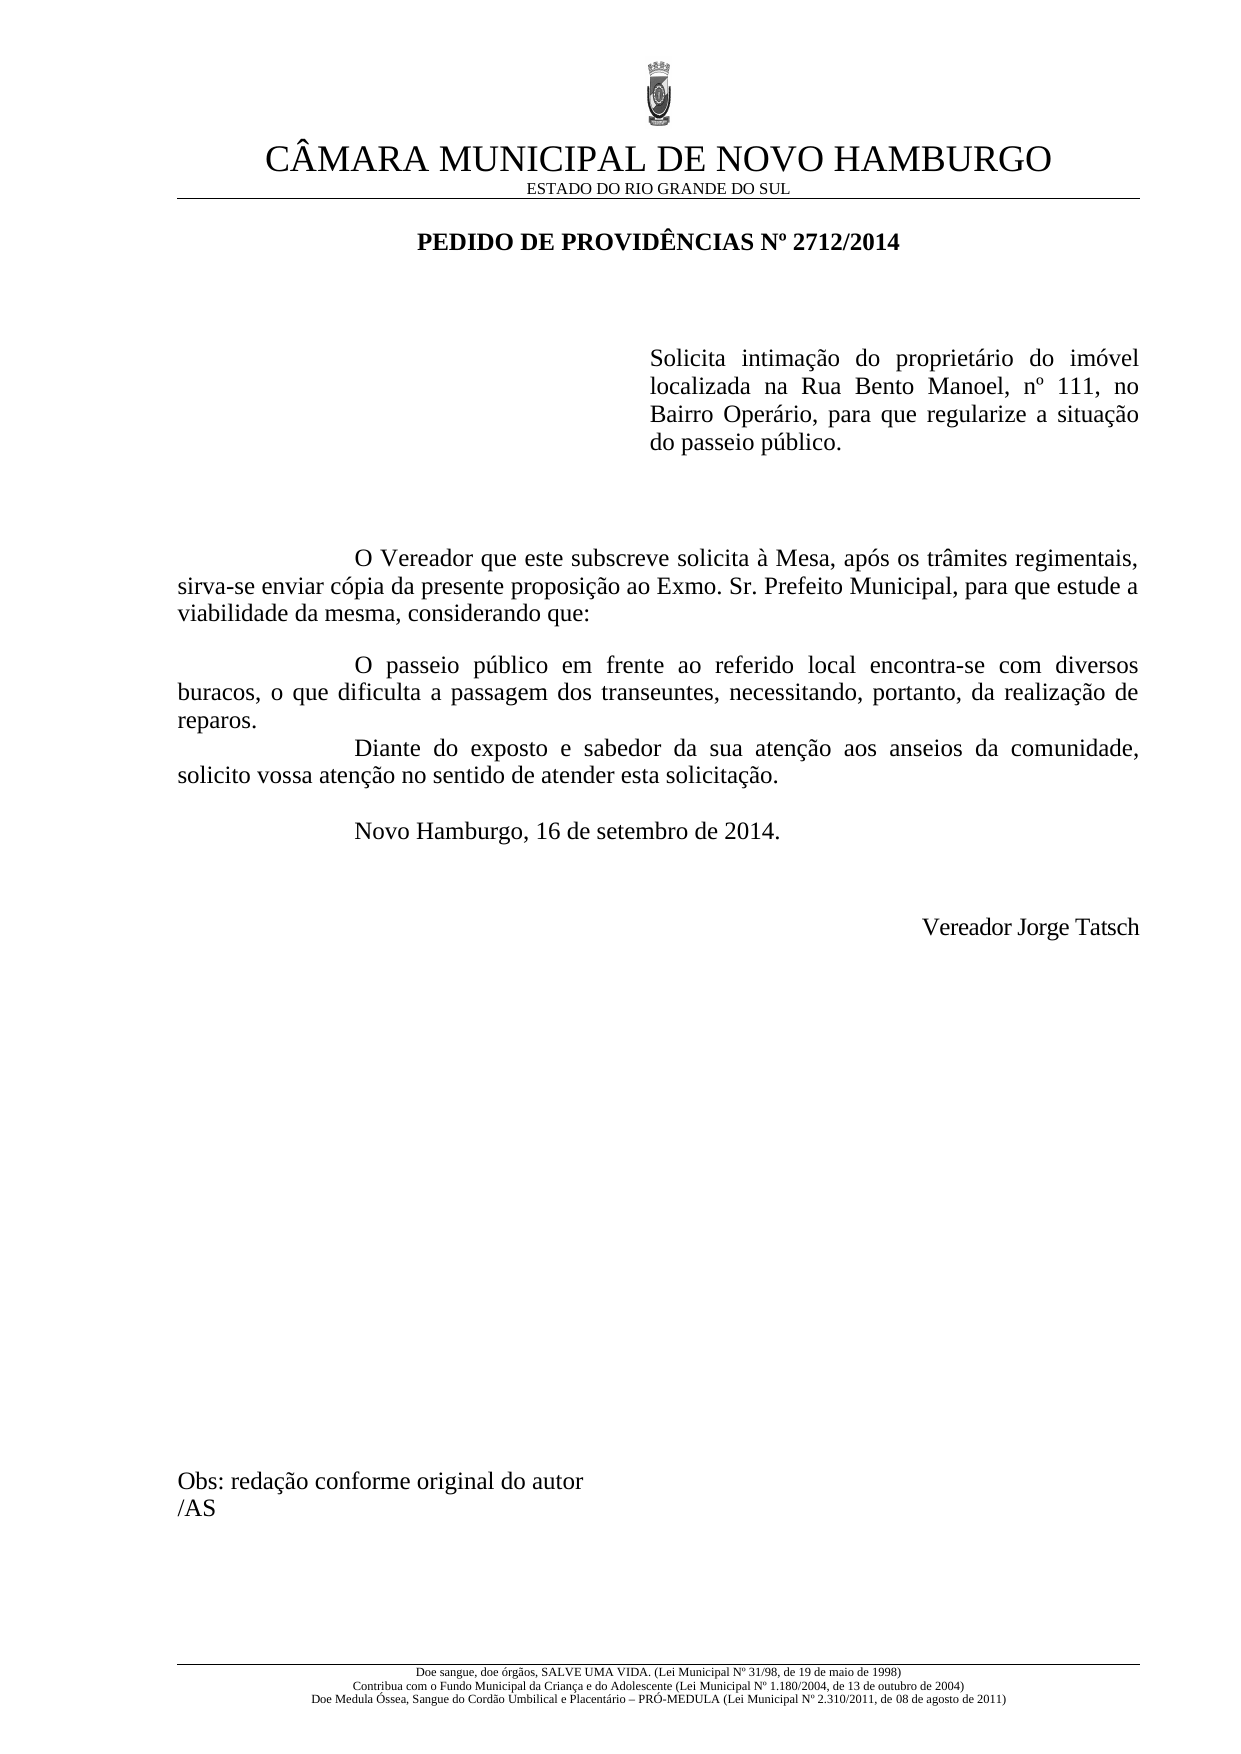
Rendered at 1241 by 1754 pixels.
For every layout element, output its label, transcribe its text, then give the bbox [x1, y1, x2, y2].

text Vereador Jorge Tatsch [177, 913, 1140, 940]
text Obs: redação conforme original do autor [177, 1467, 1140, 1494]
text O passeio público em frente ao referido local encontra-se com diversos buracos, o que dificulta a passagem dos transeuntes, necessitando, portanto, da realização de reparos. [177, 651, 1140, 734]
text Novo Hamburgo, 16 de setembro de 2014. [177, 817, 1140, 845]
text O Vereador que este subscreve solicita à Mesa, após os trâmites regimentais, sirva-se enviar cópia da presente proposição ao Exmo. Sr. Prefeito Municipal, para que estude a viabilidade da mesma, considerando que: [177, 544, 1140, 627]
text Diante do exposto e sabedor da sua atenção aos anseios da comunidade, solicito vossa atenção no sentido de atender esta solicitação. [177, 734, 1140, 789]
text /AS [177, 1494, 1140, 1522]
text PEDIDO DE PROVIDÊNCIAS Nº 2712/2014 [177, 228, 1140, 256]
text Solicita intimação do proprietário do imóvel localizada na Rua Bento Manoel, nº 111, no Bairro Operário, para que regularize a situação do passeio público. [649, 344, 1140, 455]
